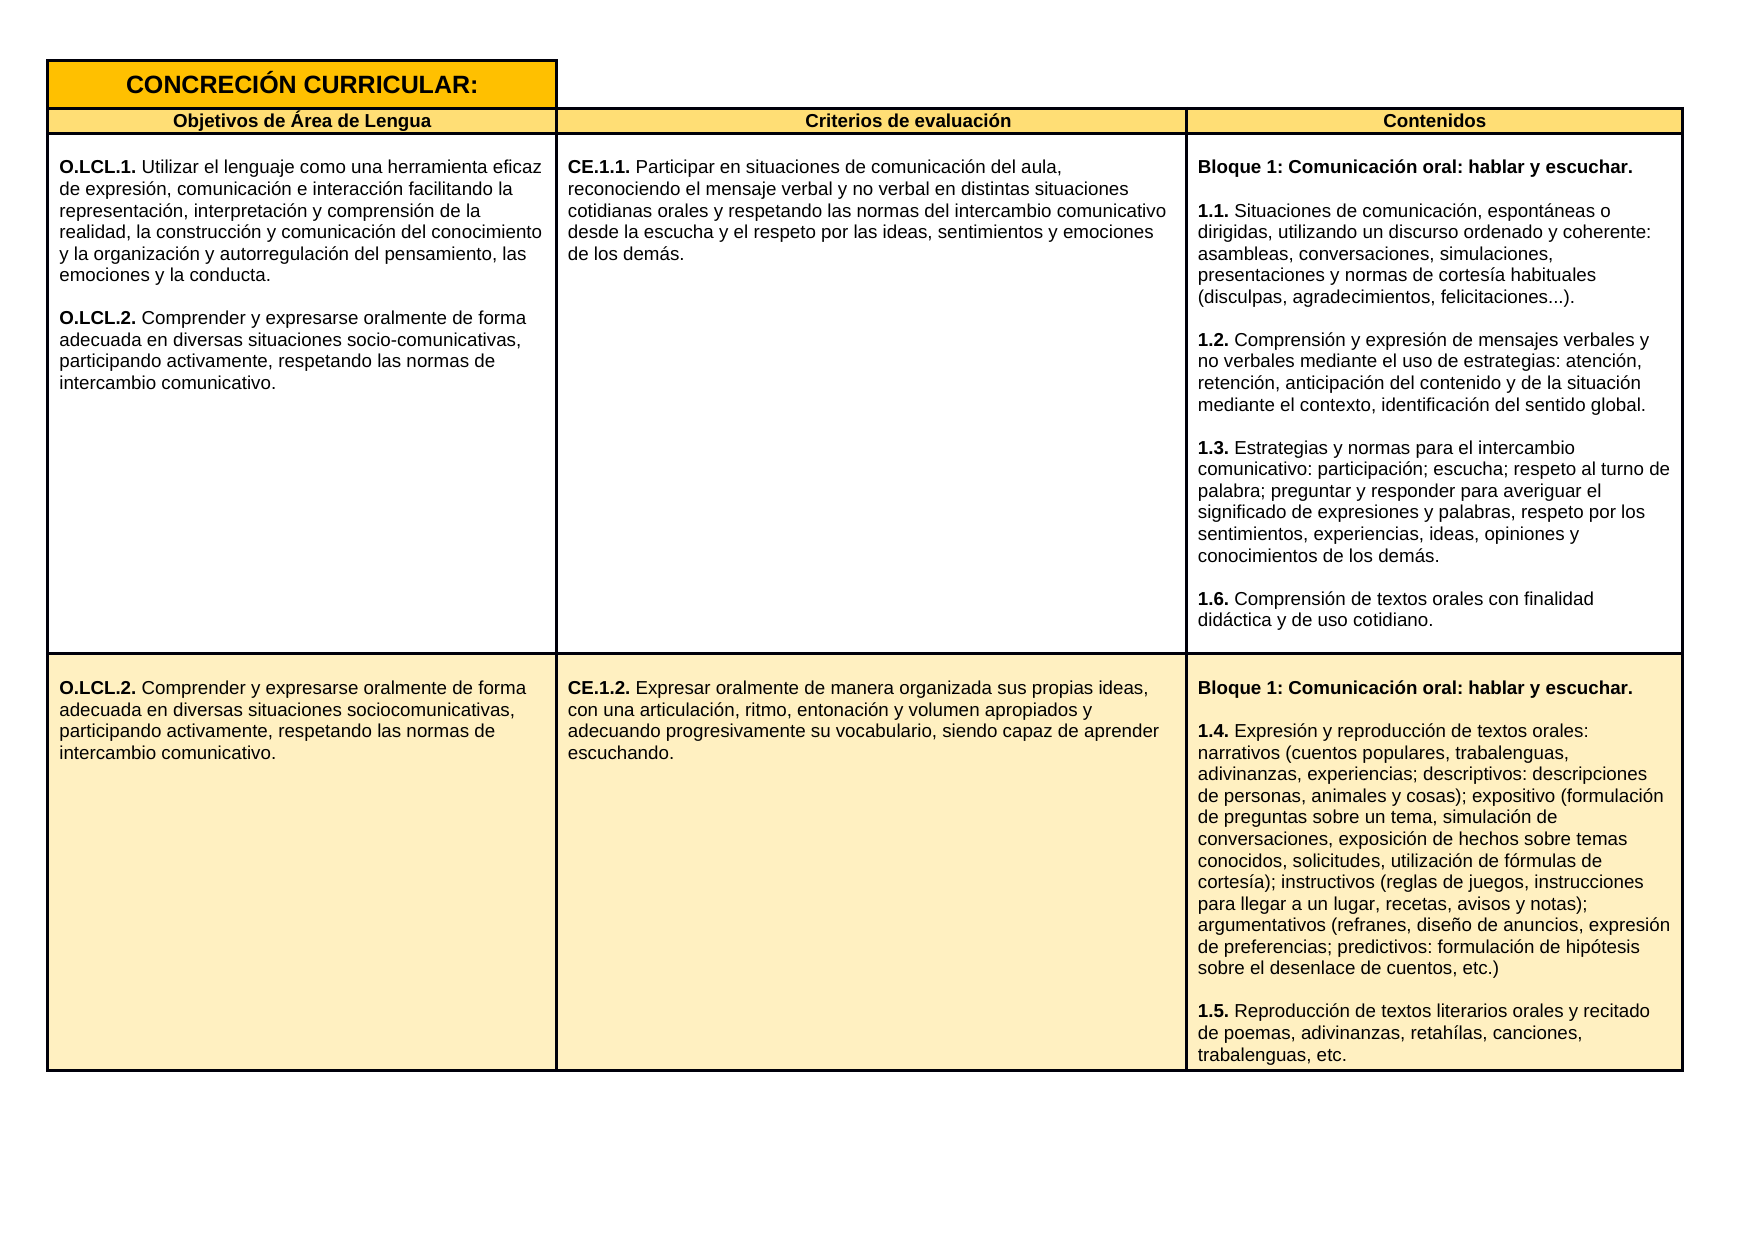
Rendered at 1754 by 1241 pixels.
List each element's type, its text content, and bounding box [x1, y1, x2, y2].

table_cell CE.1.2. Expresar oralmente de manera organizada sus propias ideas, con una articulación, ritmo, entonación y volumen apropiados y adecuando progresivamente su vocabulario, siendo capaz de aprender escuchando. [558, 655, 1185, 1069]
table_cell O.LCL.2. Comprender y expresarse oralmente de forma adecuada en diversas situaciones sociocomunicativas, participando activamente, respetando las normas de intercambio comunicativo. [49, 655, 555, 1069]
table_cell Criterios de evaluación [558, 110, 1185, 132]
table_cell CE.1.1. Participar en situaciones de comunicación del aula, reconociendo el mensaje verbal y no verbal en distintas situaciones cotidianas orales y respetando las normas del intercambio comunicativo desde la escucha y el respeto por las ideas, sentimientos y emociones de los demás. [558, 135, 1185, 652]
table_cell O.LCL.1. Utilizar el lenguaje como una herramienta eficaz de expresión, comunicación e interacción facilitando la representación, interpretación y comprensión de la realidad, la construcción y comunicación del conocimiento y la organización y autorregulación del pensamiento, las emociones y la conducta. O.LCL.2. Comprender y expresarse oralmente de forma adecuada en diversas situaciones socio-comunicativas, participando activamente, respetando las normas de intercambio comunicativo. [49, 135, 555, 652]
table_header CONCRECIÓN CURRICULAR: [49, 62, 555, 107]
table_cell Bloque 1: Comunicación oral: hablar y escuchar. 1.1. Situaciones de comunicación, espontáneas o dirigidas, utilizando un discurso ordenado y coherente: asambleas, conversaciones, simulaciones, presentaciones y normas de cortesía habituales (disculpas, agradecimientos, felicitaciones...). 1.2. Comprensión y expresión de mensajes verbales y no verbales mediante el uso de estrategias: atención, retención, anticipación del contenido y de la situación mediante el contexto, identificación del sentido global. 1.3. Estrategias y normas para el intercambio comunicativo: participación; escucha; respeto al turno de palabra; preguntar y responder para averiguar el significado de expresiones y palabras, respeto por los sentimientos, experiencias, ideas, opiniones y conocimientos de los demás. 1.6. Comprensión de textos orales con finalidad didáctica y de uso cotidiano. [1188, 135, 1681, 652]
table_cell Contenidos [1188, 110, 1681, 132]
table_cell Objetivos de Área de Lengua [49, 110, 555, 132]
table_cell Bloque 1: Comunicación oral: hablar y escuchar. 1.4. Expresión y reproducción de textos orales: narrativos (cuentos populares, trabalenguas, adivinanzas, experiencias; descriptivos: descripciones de personas, animales y cosas); expositivo (formulación de preguntas sobre un tema, simulación de conversaciones, exposición de hechos sobre temas conocidos, solicitudes, utilización de fórmulas de cortesía); instructivos (reglas de juegos, instrucciones para llegar a un lugar, recetas, avisos y notas); argumentativos (refranes, diseño de anuncios, expresión de preferencias; predictivos: formulación de hipótesis sobre el desenlace de cuentos, etc.) 1.5. Reproducción de textos literarios orales y recitado de poemas, adivinanzas, retahílas, canciones, trabalenguas, etc. [1188, 655, 1681, 1069]
